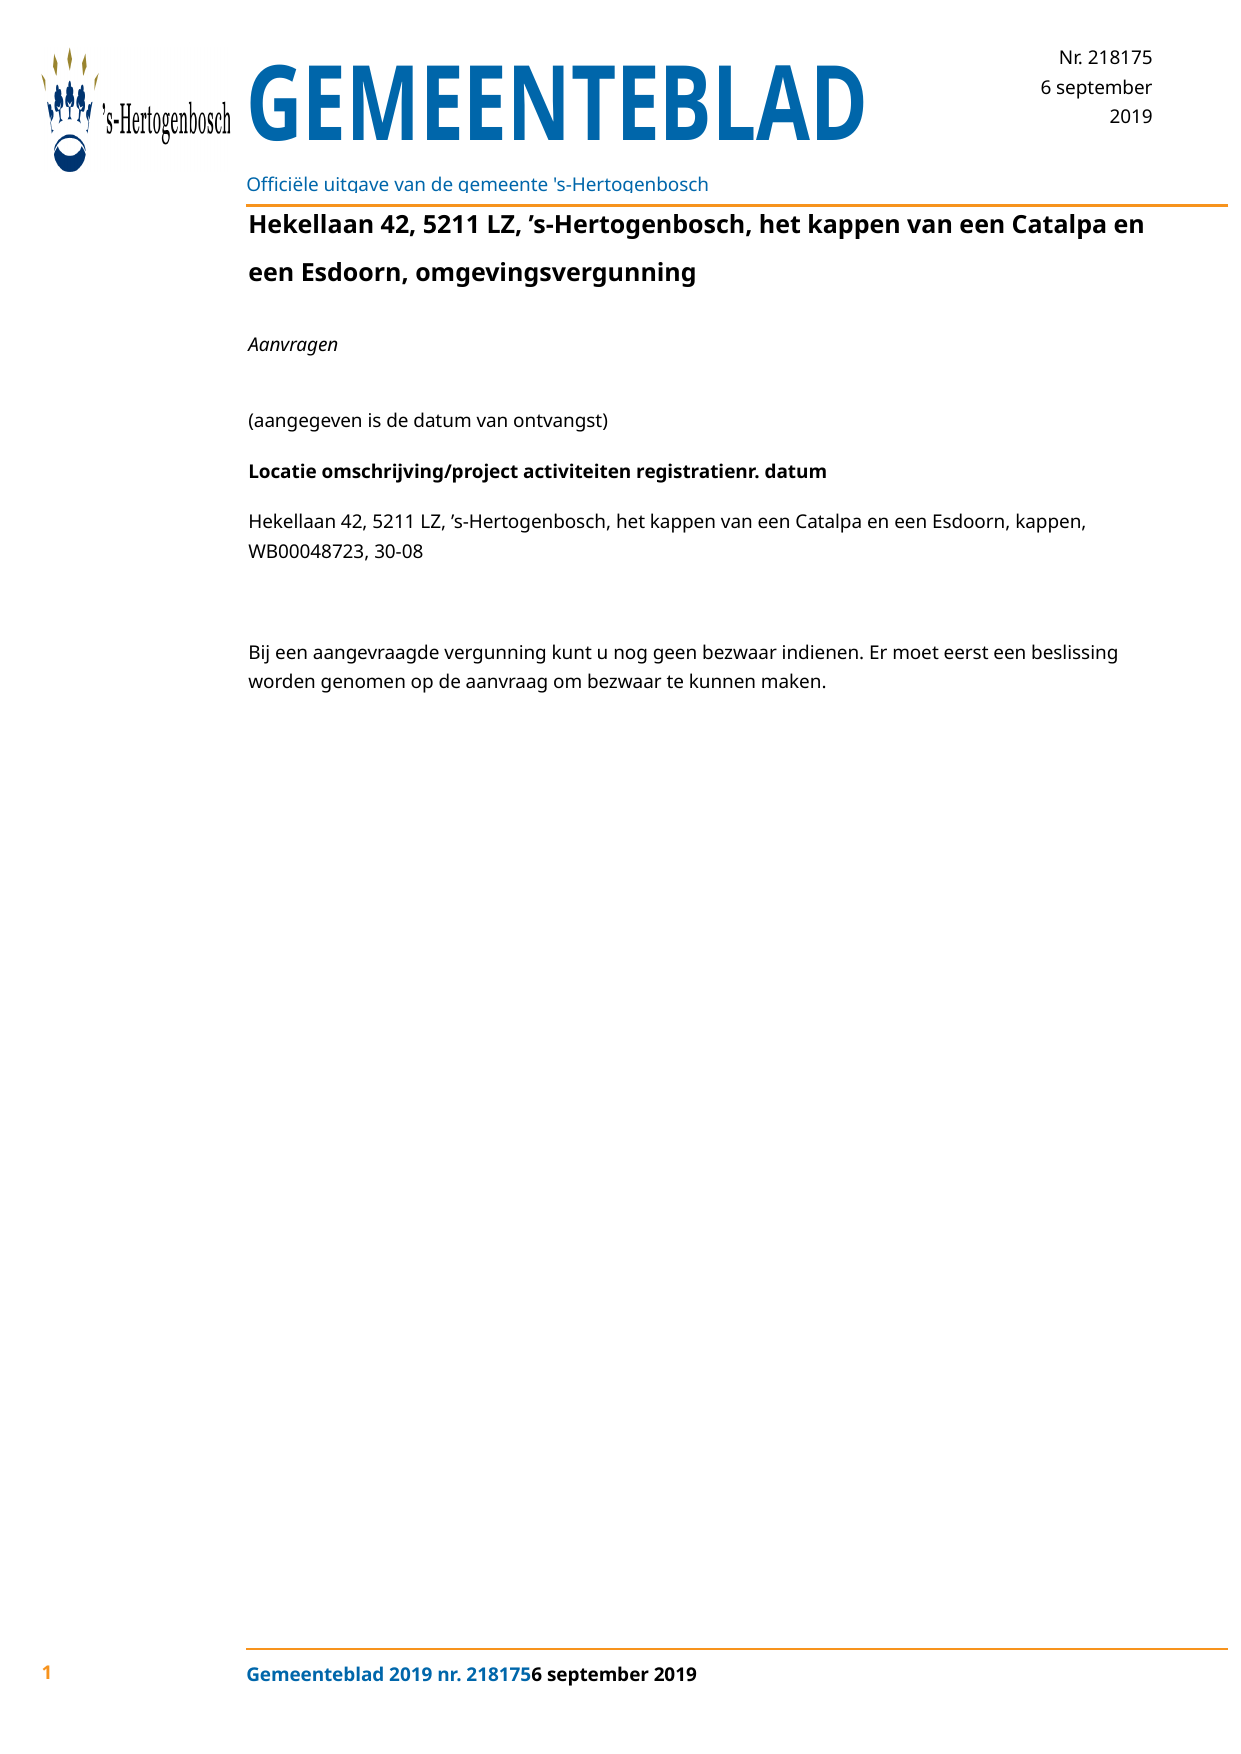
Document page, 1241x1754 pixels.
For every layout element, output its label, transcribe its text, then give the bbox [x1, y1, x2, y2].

picture [41, 47, 231, 172]
text Locatie omschrijving/project activiteiten registratienr. datum [248, 458, 1152, 484]
text Hekellaan 42, 5211 LZ, ’s-Hertogenbosch, het kappen van een Catalpa en een Esdoorn, kappen, WB00048723, 30-08 [248, 508, 1152, 564]
text (aangegeven is de datum van ontvangst) [248, 408, 1152, 433]
text Hekellaan 42, 5211 LZ, ’s-Hertogenbosch, het kappen van een Catalpa en een Esdoorn, omgevingsvergunning [248, 207, 1152, 288]
text Aanvragen [248, 331, 1152, 357]
text Bij een aangevraagde vergunning kunt u nog geen bezwaar indienen. Er moet eerst een beslissing worden genomen op de aanvraag om bezwaar te kunnen maken. [248, 639, 1152, 694]
